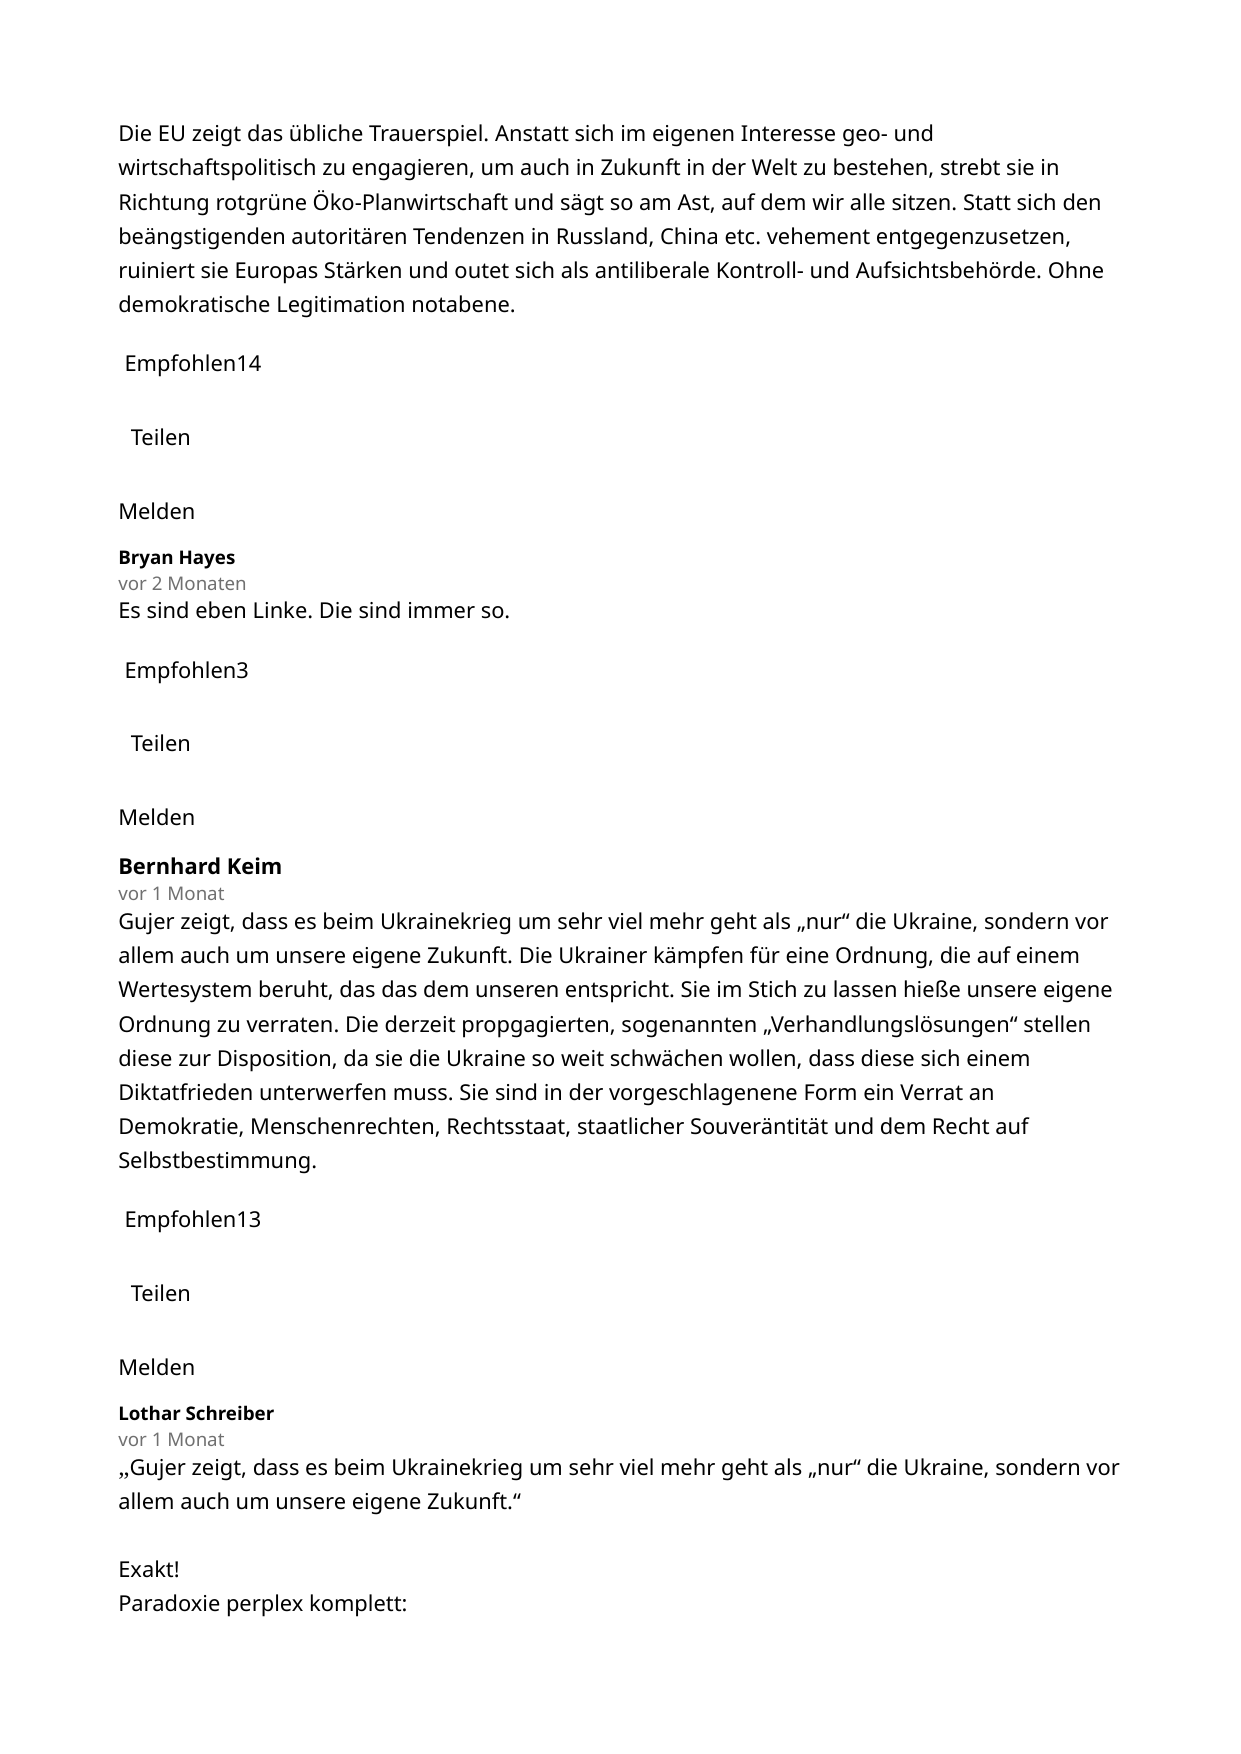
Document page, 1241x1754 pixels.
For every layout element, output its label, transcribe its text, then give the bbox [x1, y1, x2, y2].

text Empfohlen3 [124, 654, 1122, 684]
text Teilen [131, 728, 1122, 758]
text Empfohlen13 [124, 1204, 1122, 1234]
text Die EU zeigt das übliche Trauerspiel. Anstatt sich im eigenen Interesse geo- und wirtschaftspolitisch zu engagieren, um auch in Zukunft in der Welt zu bestehen, strebt sie in Richtung rotgrüne Öko-Planwirtschaft und sägt so am Ast, auf dem wir alle sitzen. Statt sich den beängstigenden autoritären Tendenzen in Russland, China etc. vehement entgegenzusetzen, ruiniert sie Europas Stärken und outet sich als antiliberale Kontroll- und Aufsichtsbehörde. Ohne demokratische Legitimation notabene. [118, 118, 1122, 319]
text Bernhard Keim [118, 851, 1109, 881]
text Empfohlen14 [124, 348, 1122, 378]
text Es sind eben Linke. Die sind immer so. [118, 595, 1122, 625]
text Melden [118, 802, 1122, 832]
text Melden [118, 496, 1122, 525]
text Teilen [131, 1278, 1122, 1308]
text Melden [118, 1352, 1122, 1382]
text Lothar Schreiber [118, 1401, 1109, 1426]
text vor 1 Monat [118, 1426, 1122, 1452]
text Teilen [131, 422, 1122, 452]
text vor 2 Monaten [118, 570, 1122, 595]
text Gujer zeigt, dass es beim Ukrainekrieg um sehr viel mehr geht als „nur“ die Ukraine, sondern vor allem auch um unsere eigene Zukunft. Die Ukrainer kämpfen für eine Ordnung, die auf einem Wertesystem beruht, das das dem unseren entspricht. Sie im Stich zu lassen hieße unsere eigene Ordnung zu verraten. Die derzeit propgagierten, sogenannten „Verhandlungslösungen“ stellen diese zur Disposition, da sie die Ukraine so weit schwächen wollen, dass diese sich einem Diktatfrieden unterwerfen muss. Sie sind in der vorgeschlagenene Form ein Verrat an Demokratie, Menschenrechten, Rechtsstaat, staatlicher Souveräntität und dem Recht auf Selbstbestimmung. [118, 906, 1122, 1175]
text vor 1 Monat [118, 881, 1122, 906]
text Bryan Hayes [118, 544, 1109, 570]
text „Gujer zeigt, dass es beim Ukrainekrieg um sehr viel mehr geht als „nur“ die Ukraine, sondern vor allem auch um unsere eigene Zukunft.“ Exakt! Paradoxie perplex komplett: [118, 1452, 1122, 1618]
